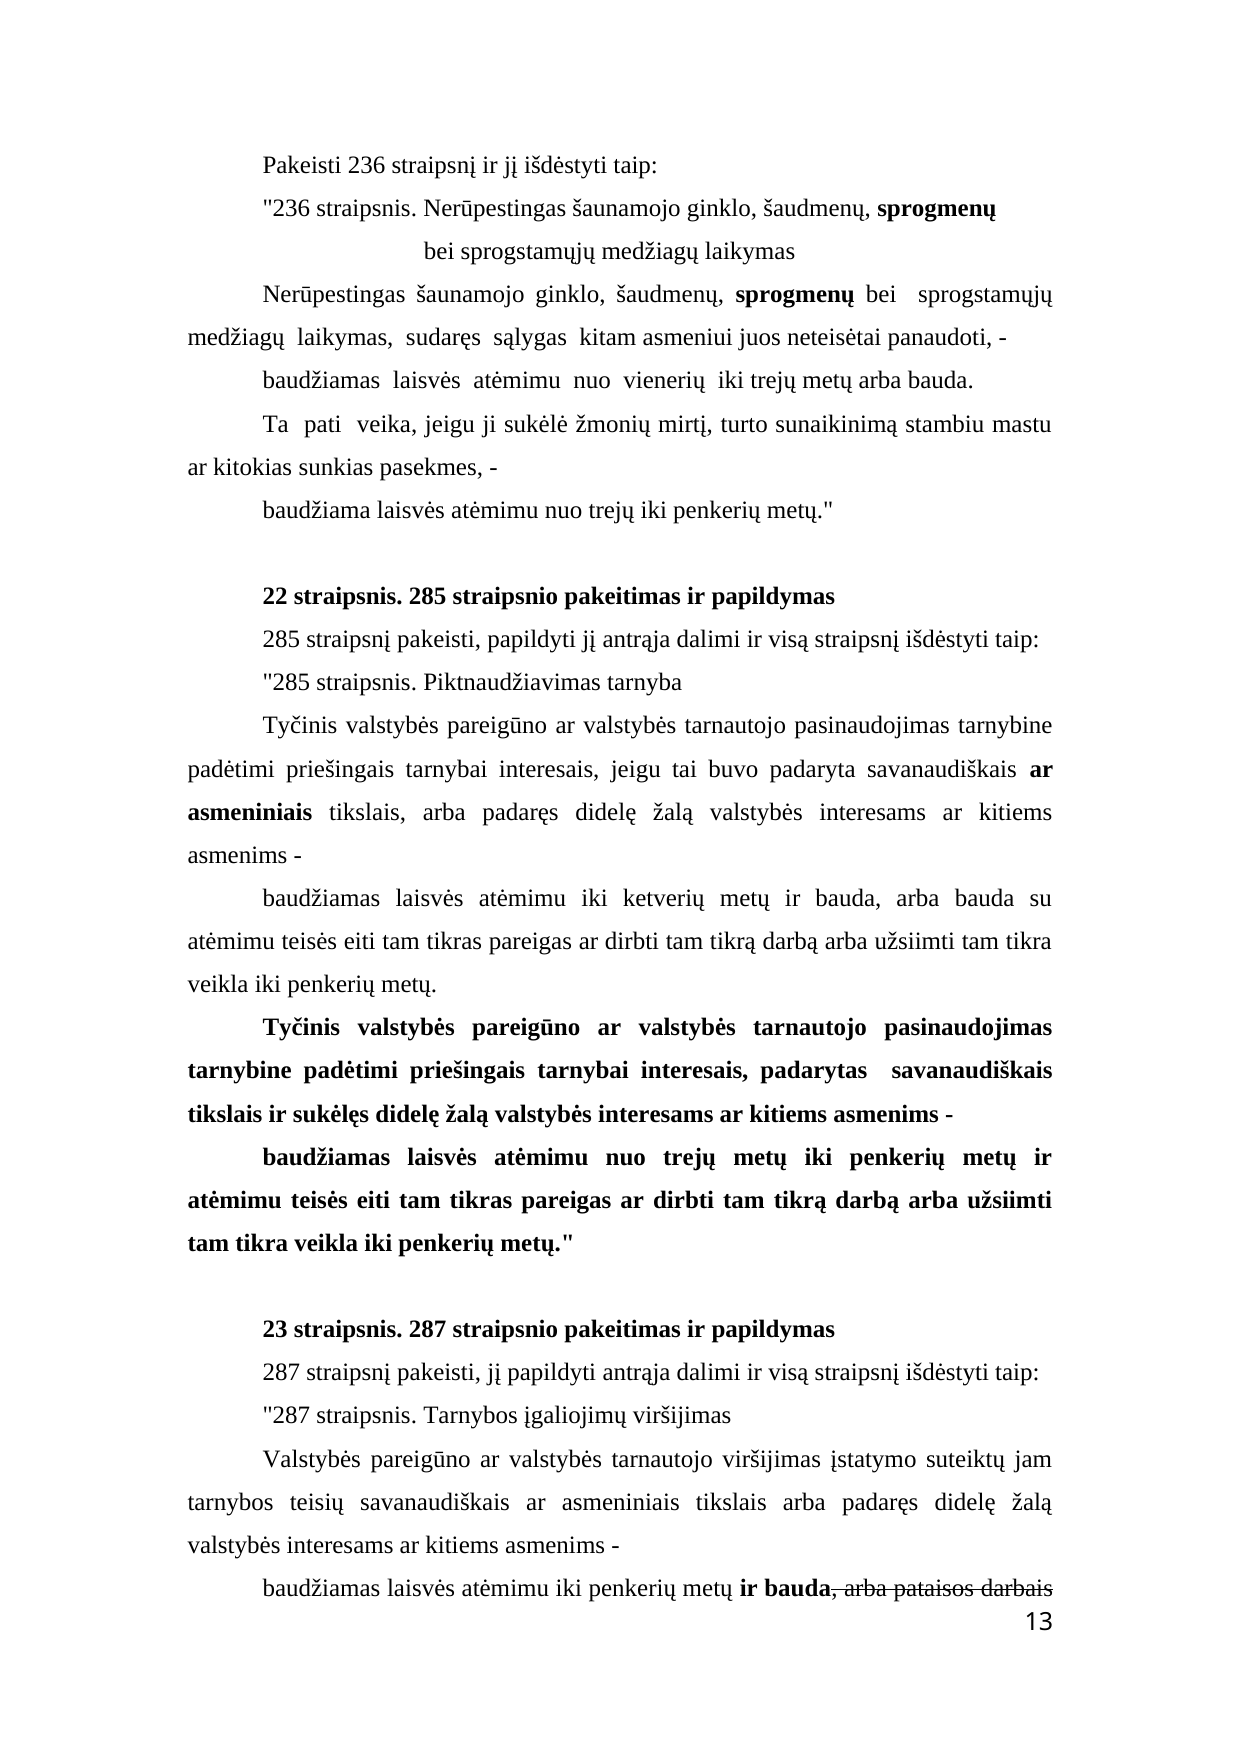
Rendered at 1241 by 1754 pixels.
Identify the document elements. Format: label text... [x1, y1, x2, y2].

text Valstybės pareigūno ar valstybės tarnautojo viršijimas įstatymo suteiktų jam tarnybos teisių savanaudiškais ar asmeniniais tikslais arba padaręs didelę žalą valstybės interesams ar kitiems asmenims - [187, 1444, 1053, 1559]
text "287 straipsnis. Tarnybos įgaliojimų viršijimas [187, 1401, 1053, 1429]
text Tyčinis valstybės pareigūno ar valstybės tarnautojo pasinaudojimas tarnybine padėtimi priešingais tarnybai interesais, padarytas savanaudiškais tikslais ir sukėlęs didelę žalą valstybės interesams ar kitiems asmenims - [187, 1012, 1053, 1127]
text "285 straipsnis. Piktnaudžiavimas tarnyba [187, 667, 1053, 696]
text baudžiamas laisvės atėmimu nuo trejų metų iki penkerių metų ir atėmimu teisės eiti tam tikras pareigas ar dirbti tam tikrą darbą arba užsiimti tam tikra veikla iki penkerių metų." [187, 1142, 1053, 1257]
text Tyčinis valstybės pareigūno ar valstybės tarnautojo pasinaudojimas tarnybine padėtimi priešingais tarnybai interesais, jeigu tai buvo padaryta savanaudiškais ar asmeniniais tikslais, arba padaręs didelę žalą valstybės interesams ar kitiems asmenims - [187, 711, 1053, 869]
text Nerūpestingas šaunamojo ginklo, šaudmenų, sprogmenų bei sprogstamųjų medžiagų laikymas, sudaręs sąlygas kitam asmeniui juos neteisėtai panaudoti, - [187, 279, 1053, 351]
text baudžiamas laisvės atėmimu nuo vienerių iki trejų metų arba bauda. [187, 366, 1053, 394]
text bei sprogstamųjų medžiagų laikymas [187, 236, 1053, 265]
text Ta pati veika, jeigu ji sukėlė žmonių mirtį, turto sunaikinimą stambiu mastu ar kitokias sunkias pasekmes, - [187, 409, 1053, 481]
text baudžiamas laisvės atėmimu iki ketverių metų ir bauda, arba bauda su atėmimu teisės eiti tam tikras pareigas ar dirbti tam tikrą darbą arba užsiimti tam tikra veikla iki penkerių metų. [187, 883, 1053, 998]
text baudžiamas laisvės atėmimu iki penkerių metų ir bauda, arba pataisos darbais [187, 1573, 1053, 1602]
text Pakeisti 236 straipsnį ir jį išdėstyti taip: [187, 150, 1053, 179]
text "236 straipsnis. Nerūpestingas šaunamojo ginklo, šaudmenų, sprogmenų [187, 193, 1053, 222]
text 22 straipsnis. 285 straipsnio pakeitimas ir papildymas [262, 581, 1053, 610]
text 285 straipsnį pakeisti, papildyti jį antrąja dalimi ir visą straipsnį išdėstyti taip: [187, 624, 1053, 653]
text baudžiama laisvės atėmimu nuo trejų iki penkerių metų." [187, 495, 1053, 524]
text 23 straipsnis. 287 straipsnio pakeitimas ir papildymas [187, 1314, 1053, 1343]
text 287 straipsnį pakeisti, jį papildyti antrąja dalimi ir visą straipsnį išdėstyti taip: [187, 1357, 1053, 1386]
